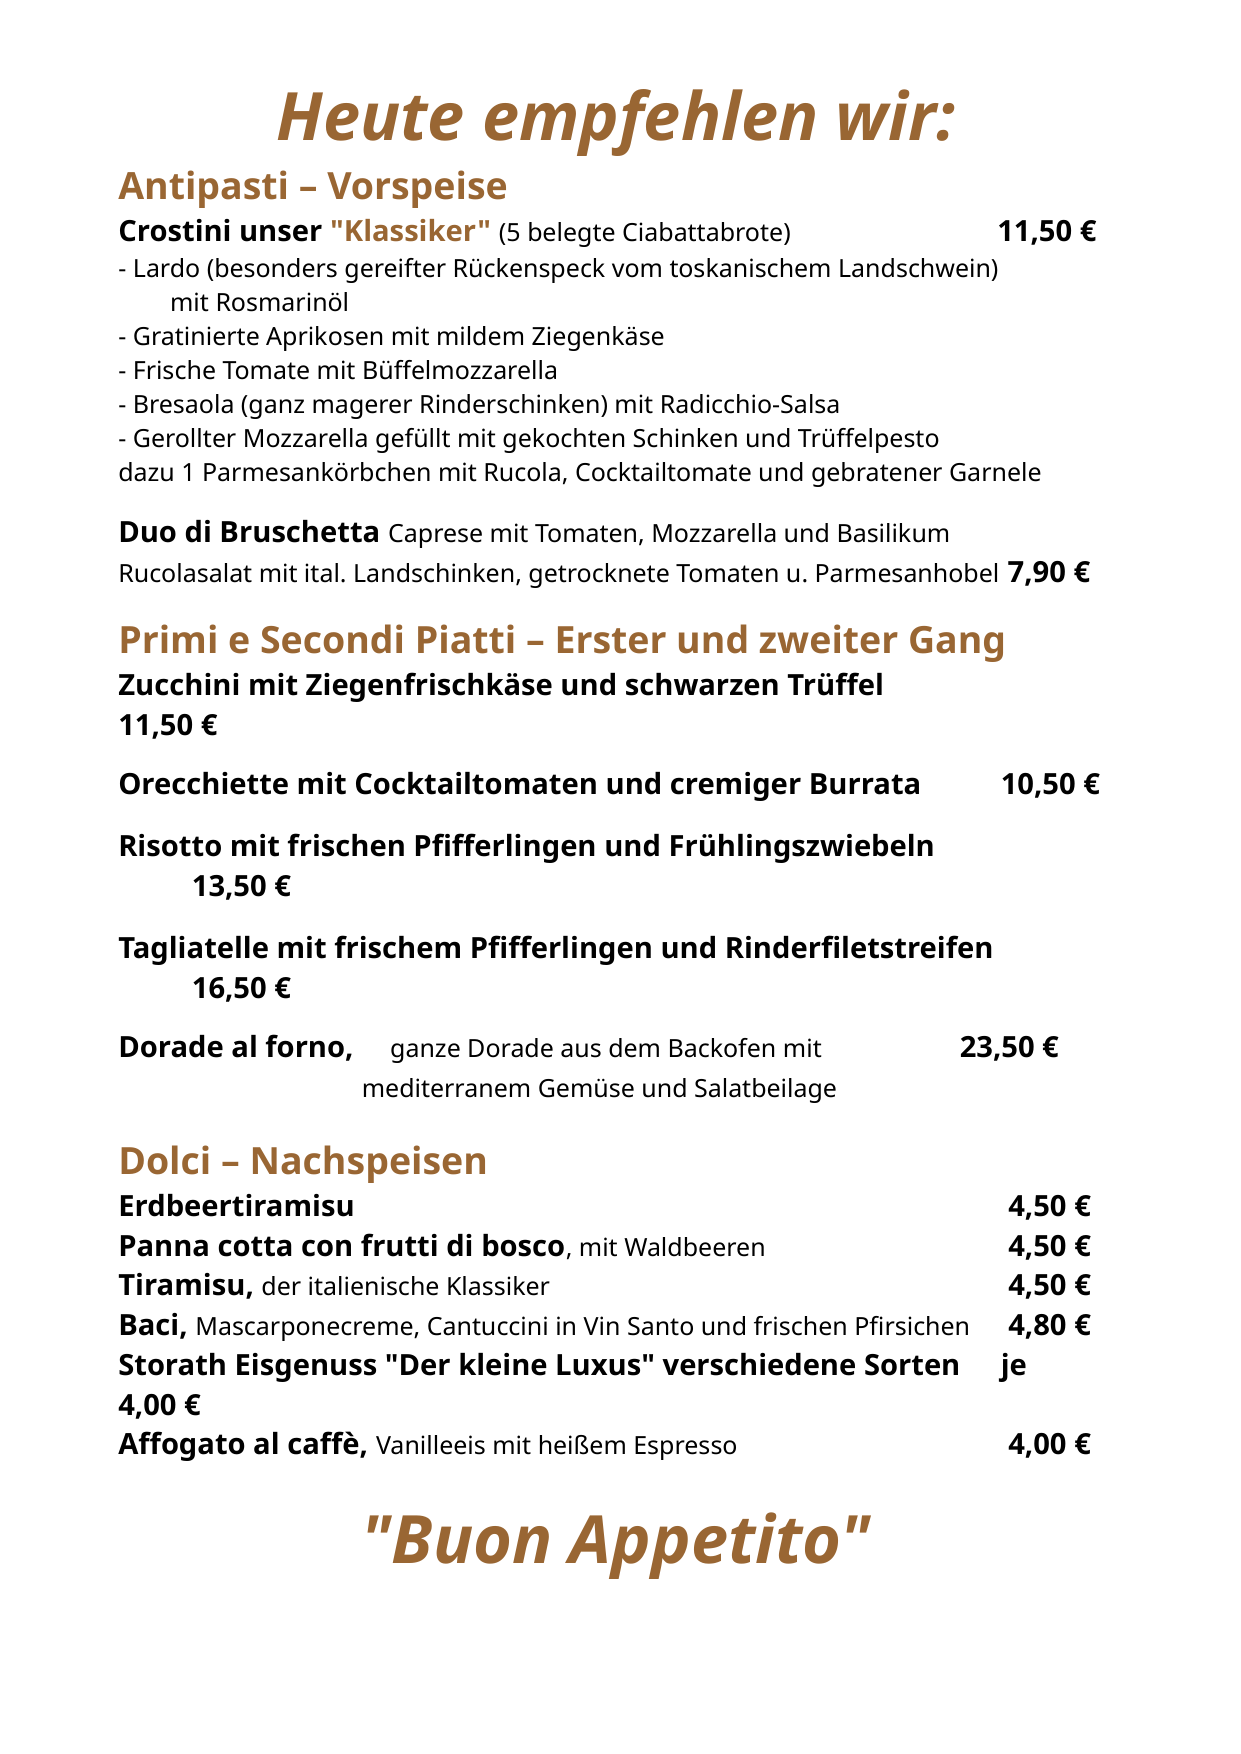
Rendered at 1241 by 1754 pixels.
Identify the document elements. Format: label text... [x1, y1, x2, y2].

text - Gratinierte Aprikosen mit mildem Ziegenkäse [118, 318, 1122, 352]
text Dorade al forno, ganze Dorade aus dem Backofen mit 23,50 € [118, 1026, 1122, 1066]
text Crostini unser "Klassiker" (5 belegte Ciabattabrote) 11,50 € [118, 211, 1122, 250]
text "Buon Appetito" [118, 1492, 1122, 1583]
text Antipasti – Vorspeise [118, 159, 1122, 211]
text Dolci – Nachspeisen [118, 1134, 1122, 1185]
text Storath Eisgenuss "Der kleine Luxus" verschiedene Sorten je 4,00 € [118, 1344, 1122, 1423]
text Rucolasalat mit ital. Landschinken, getrocknete Tomaten u. Parmesanhobel 7,90 € [118, 551, 1122, 591]
text Orecchiette mit Cocktailtomaten und cremiger Burrata 10,50 € [118, 763, 1122, 803]
text mit Rosmarinöl [118, 284, 1122, 318]
text - Bresaola (ganz magerer Rinderschinken) mit Radicchio-Salsa [118, 387, 1122, 421]
text Primi e Secondi Piatti – Erster und zweiter Gang [118, 613, 1122, 664]
text Zucchini mit Ziegenfrischkäse und schwarzen Trüffel 11,50 € [118, 664, 1122, 744]
text Risotto mit frischen Pfifferlingen und Frühlingszwiebeln 13,50 € [118, 826, 1122, 905]
text mediterranem Gemüse und Salatbeilage [118, 1066, 1122, 1106]
text - Lardo (besonders gereifter Rückenspeck vom toskanischem Landschwein) [118, 250, 1122, 284]
text Panna cotta con frutti di bosco, mit Waldbeeren 4,50 € [118, 1225, 1122, 1265]
text Baci, Mascarponecreme, Cantuccini in Vin Santo und frischen Pfirsichen 4,80 € [118, 1304, 1122, 1344]
text Affogato al caffè, Vanilleeis mit heißem Espresso 4,00 € [118, 1423, 1122, 1463]
text Tiramisu, der italienische Klassiker 4,50 € [118, 1265, 1122, 1304]
text Erdbeertiramisu 4,50 € [118, 1185, 1122, 1225]
text Tagliatelle mit frischem Pfifferlingen und Rinderfiletstreifen 16,50 € [118, 928, 1122, 1007]
text - Gerollter Mozzarella gefüllt mit gekochten Schinken und Trüffelpesto [118, 421, 1122, 455]
text dazu 1 Parmesankörbchen mit Rucola, Cocktailtomate und gebratener Garnele [118, 455, 1122, 489]
text Duo di Bruschetta Caprese mit Tomaten, Mozzarella und Basilikum [118, 511, 1122, 551]
text Heute empfehlen wir: [118, 69, 1122, 159]
text - Frische Tomate mit Büffelmozzarella [118, 352, 1122, 387]
